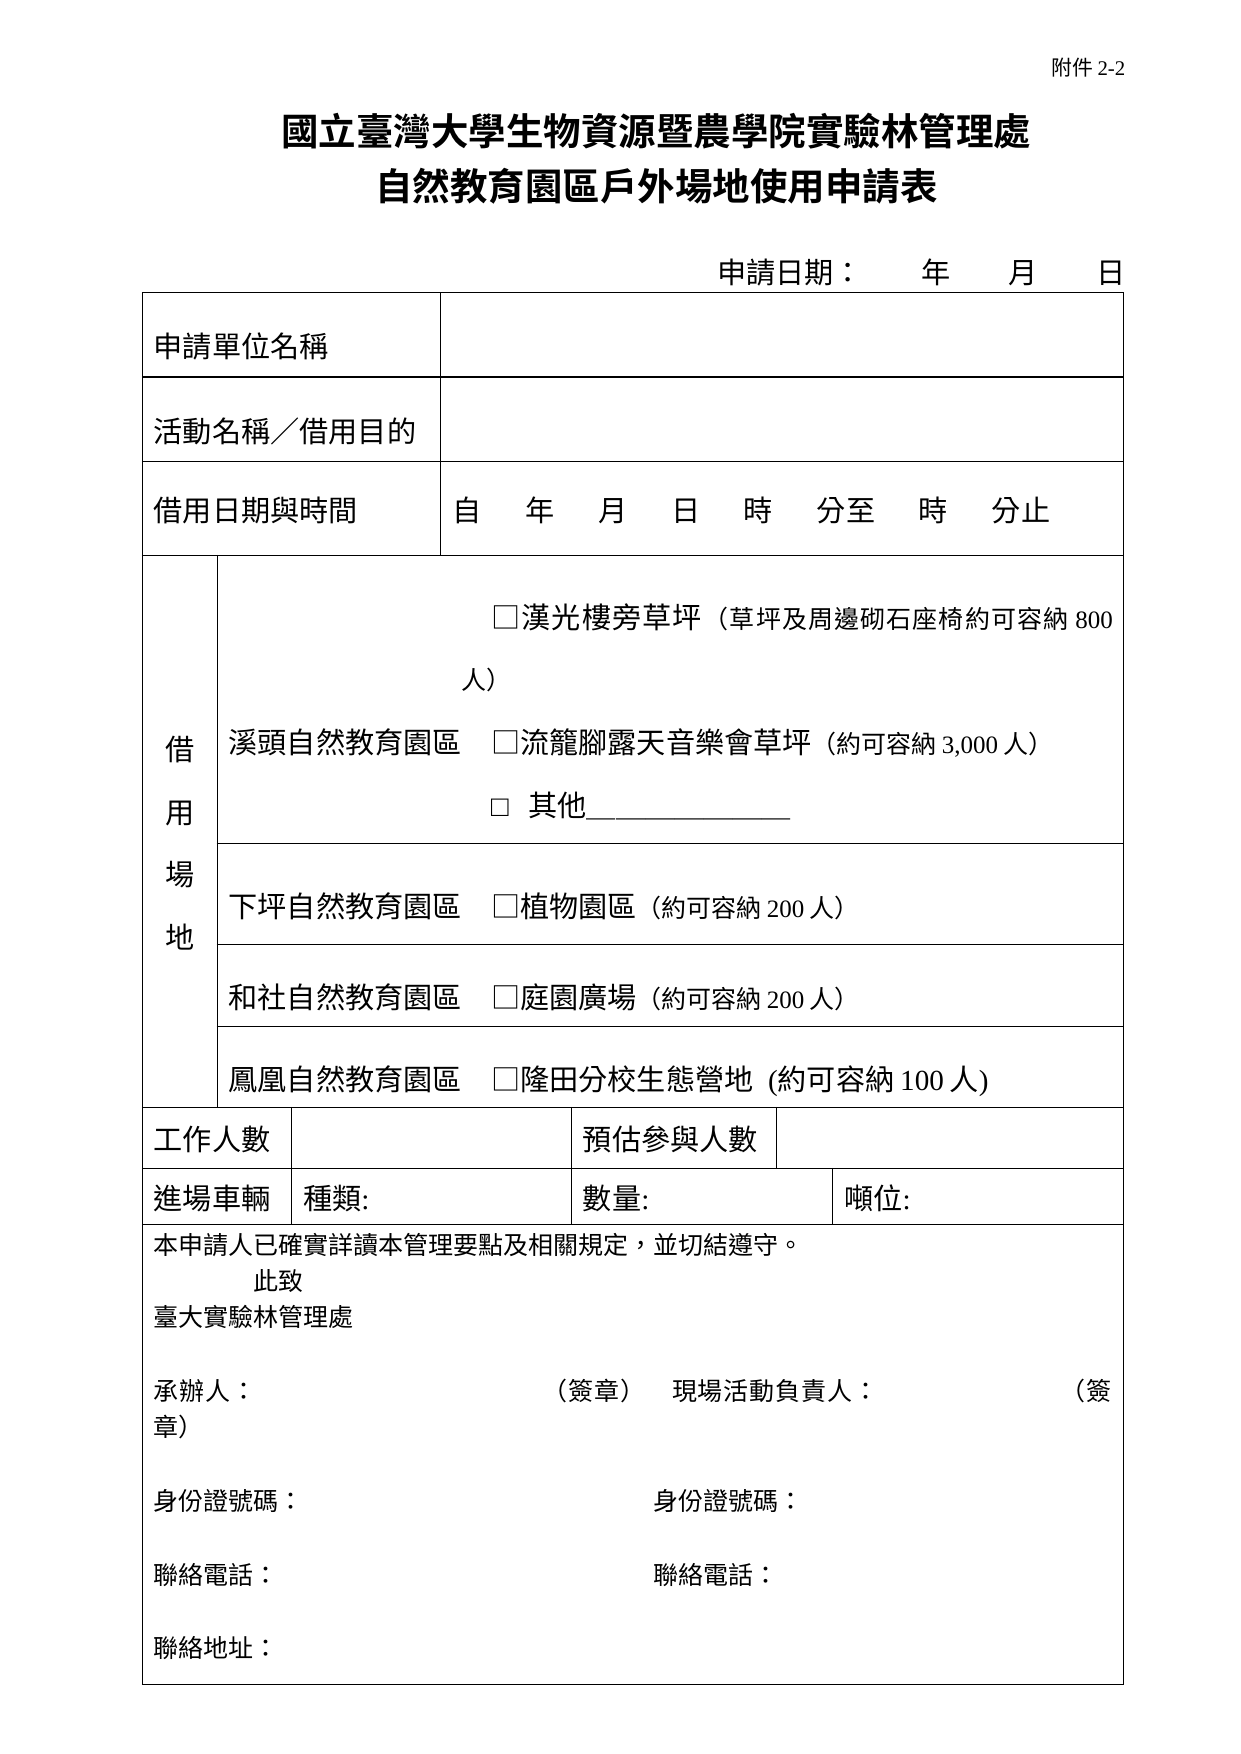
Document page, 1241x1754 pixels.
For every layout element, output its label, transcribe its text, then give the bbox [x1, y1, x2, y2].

text 國立臺灣大學生物資源暨農學院實驗林管理處 [187, 102, 1125, 157]
table_cell 噸位: [833, 1169, 1123, 1224]
table_cell 下坪自然教育園區 □植物園區（約可容納200人） [218, 844, 1123, 944]
table_cell [292, 1108, 571, 1168]
table_cell 預估參與人數 [572, 1108, 776, 1168]
table_cell 和社自然教育園區 □庭園廣場（約可容納200人） [218, 945, 1123, 1026]
table_header [441, 293, 1123, 376]
table_cell 鳳凰自然教育園區 □隆田分校生態營地 (約可容納100人) [218, 1027, 1123, 1107]
text 申請日期： 年 月 日 [187, 229, 1125, 292]
text 自然教育園區戶外場地使用申請表 [187, 157, 1125, 211]
table_cell □漢光樓旁草坪（草坪及周邊砌石座椅約可容納800人） 溪頭自然教育園區 □流籠腳露天音樂會草坪（約可容納3,000人） 其他＿＿＿＿＿＿＿ [218, 556, 1123, 843]
table_cell 借用日期與時間 [143, 462, 440, 555]
table_cell 活動名稱／借用目的 [143, 378, 440, 461]
table_header 申請單位名稱 [143, 293, 440, 376]
table_cell 借 用 場 地 [143, 556, 217, 1107]
table_cell [441, 378, 1123, 461]
table_cell 工作人數 [143, 1108, 291, 1168]
table_cell 本申請人已確實詳讀本管理要點及相關規定，並切結遵守。 此致 臺大實驗林管理處 承辦人： （簽章） 現場活動負責人： （簽章） 身份證號碼： 身份證號碼： 聯絡電話： 聯絡電話： 聯絡地址： [143, 1225, 1123, 1684]
table_cell [777, 1108, 1123, 1168]
table_cell 自 年 月 日 時 分至 時 分止 [441, 462, 1123, 555]
table_cell 數量: [572, 1169, 832, 1224]
table_cell 種類: [292, 1169, 571, 1224]
table_cell 進場車輛 [143, 1169, 291, 1224]
